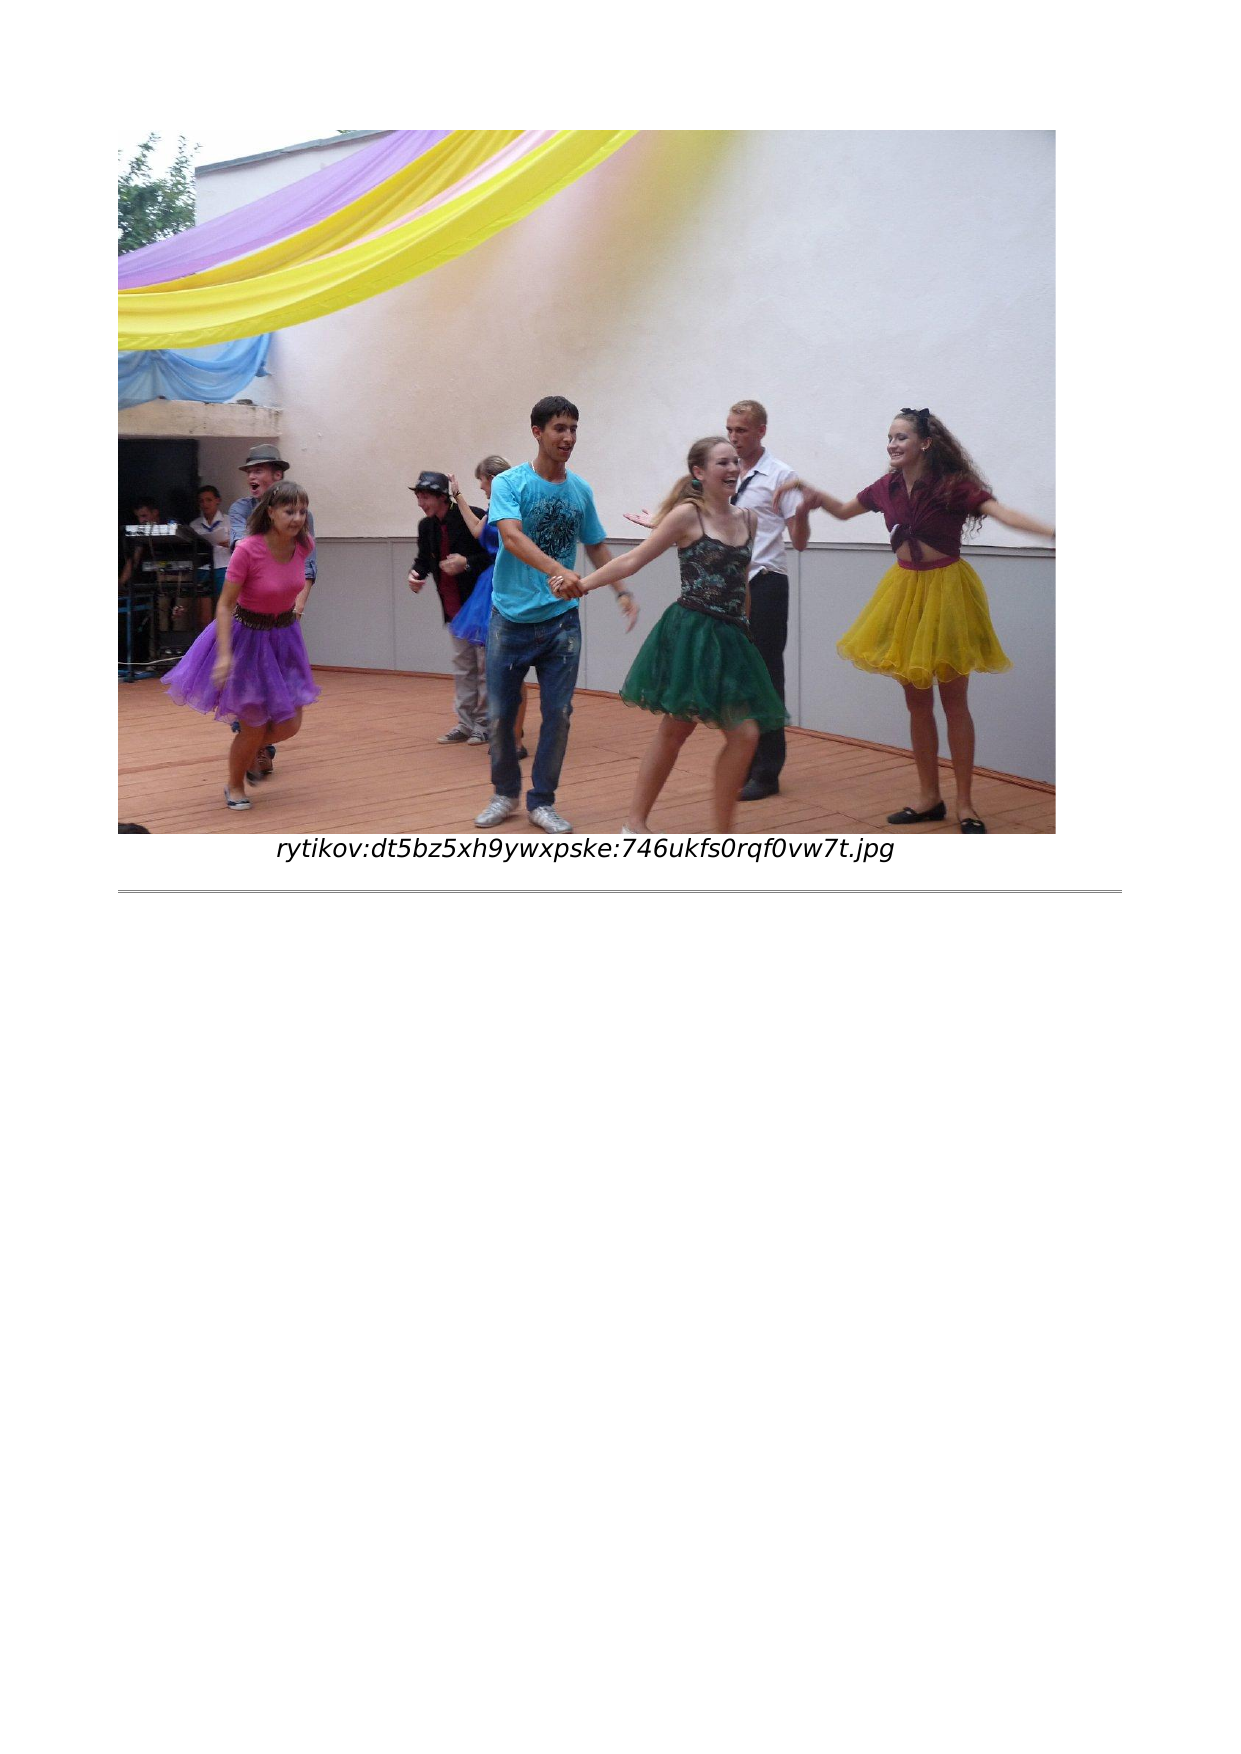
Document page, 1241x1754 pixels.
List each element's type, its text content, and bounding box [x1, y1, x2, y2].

text rytikov:dt5bz5xh9ywxpske:746ukfs0rqf0vw7t.jpg [118, 834, 1056, 863]
picture [118, 130, 1056, 834]
